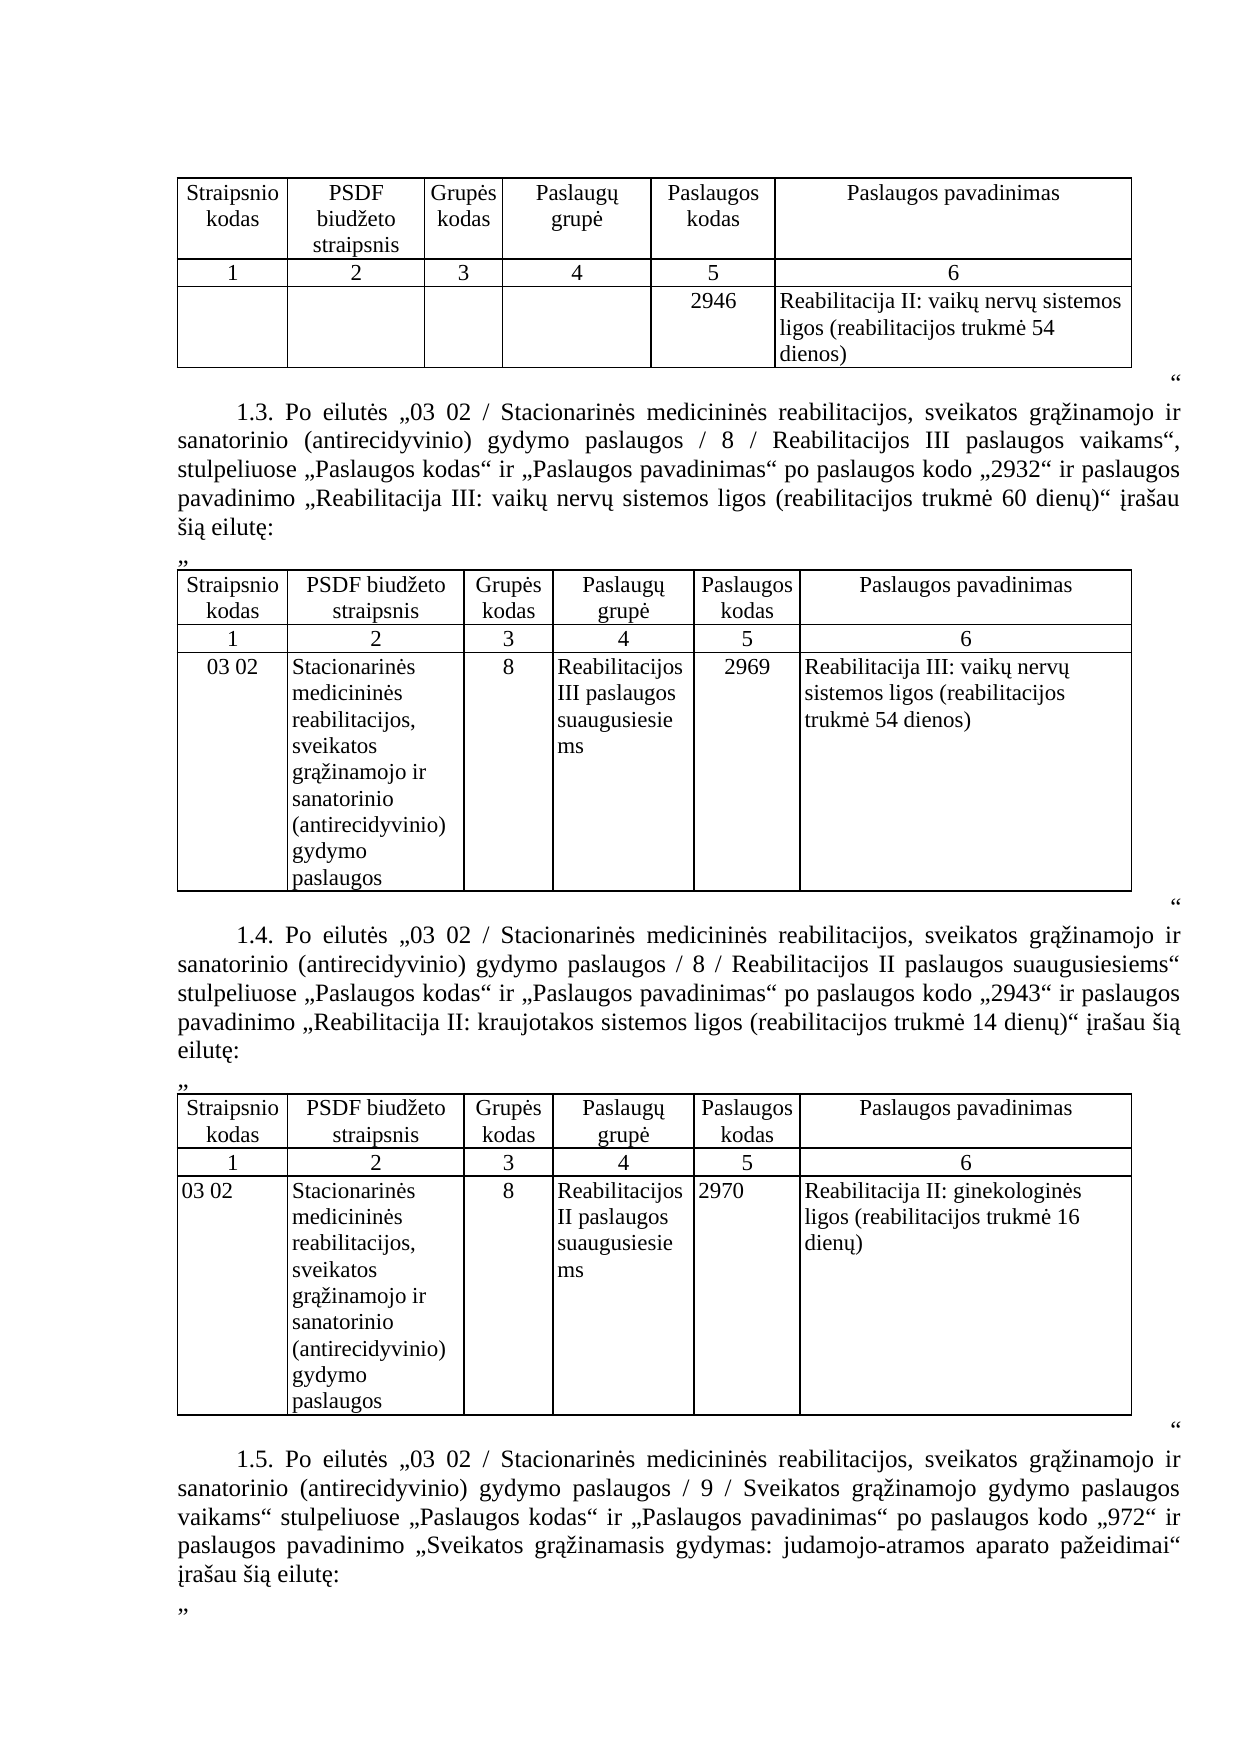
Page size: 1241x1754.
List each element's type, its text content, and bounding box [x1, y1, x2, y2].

table_cell 03 02 [178, 1177, 287, 1414]
table_cell 2 [288, 1149, 292, 1175]
table_cell [503, 287, 650, 366]
table_cell 2 [288, 625, 292, 651]
table_cell 8 [465, 1177, 552, 1414]
table_cell 4 [503, 260, 507, 286]
text „ [177, 540, 1181, 569]
text “ [177, 1415, 1181, 1444]
table_header Paslaugos pavadinimas [776, 179, 1131, 258]
table_cell 1 [283, 260, 287, 286]
table_cell 2 [288, 260, 292, 286]
text 1.5. Po eilutės „03 02 / Stacionarinės medicininės reabilitacijos, sveikatos grąžinamojo ir sanatorinio (antirecidyvinio) gydymo paslaugos / 9 / Sveikatos grąžinamojo gydymo paslaugos vaikams“ stulpeliuose „Paslaugos kodas“ ir „Paslaugos pavadinimas“ po paslaugos kodo „972“ ir paslaugos pavadinimo „Sveikatos grąžinamasis gydymas: judamojo-atramos aparato pažeidimai“ įrašau šią eilutę: [177, 1444, 1181, 1588]
table_cell [288, 287, 424, 366]
table_cell 6 [1127, 1149, 1131, 1175]
table_cell 1 [283, 1149, 287, 1175]
table_header Paslaugų grupė [503, 179, 650, 258]
table_cell Reabilitacijos III paslaugos suaugusiesiems [554, 653, 693, 890]
table_cell 6 [1127, 260, 1131, 286]
table_cell 03 02 [178, 653, 287, 890]
table_cell 2 [420, 260, 424, 286]
table_header Paslaugos pavadinimas [801, 571, 1131, 623]
table_cell 2946 [652, 287, 774, 366]
table_cell 6 [1127, 625, 1131, 651]
table_cell Reabilitacija III: vaikų nervų sistemos ligos (reabilitacijos trukmė 54 dienos) [801, 653, 1131, 890]
table_header Paslaugos pavadinimas [801, 1095, 1131, 1147]
table_cell Reabilitacijos II paslaugos suaugusiesiems [554, 1177, 693, 1414]
table_header Paslaugos kodas [652, 179, 774, 258]
table_cell [178, 287, 287, 366]
table_cell 8 [465, 653, 552, 890]
text „ [177, 1588, 1181, 1617]
table_cell 3 [498, 260, 502, 286]
table_cell [425, 287, 502, 366]
table_cell 2970 [695, 1177, 799, 1414]
table_header Straipsnio kodas [178, 179, 287, 258]
table_cell Reabilitacija II: ginekologinės ligos (reabilitacijos trukmė 16 dienų) [801, 1177, 1131, 1414]
table_header Grupės kodas [425, 179, 502, 258]
text “ [177, 368, 1181, 397]
table_cell 2969 [695, 653, 799, 890]
text 1.4. Po eilutės „03 02 / Stacionarinės medicininės reabilitacijos, sveikatos grąžinamojo ir sanatorinio (antirecidyvinio) gydymo paslaugos / 8 / Reabilitacijos II paslaugos suaugusiesiems“ stulpeliuose „Paslaugos kodas“ ir „Paslaugos pavadinimas“ po paslaugos kodo „2943“ ir paslaugos pavadinimo „Reabilitacija II: kraujotakos sistemos ligos (reabilitacijos trukmė 14 dienų)“ įrašau šią eilutę: [177, 920, 1181, 1064]
text 1.3. Po eilutės „03 02 / Stacionarinės medicininės reabilitacijos, sveikatos grąžinamojo ir sanatorinio (antirecidyvinio) gydymo paslaugos / 8 / Reabilitacijos III paslaugos vaikams“, stulpeliuose „Paslaugos kodas“ ir „Paslaugos pavadinimas“ po paslaugos kodo „2932“ ir paslaugos pavadinimo „Reabilitacija III: vaikų nervų sistemos ligos (reabilitacijos trukmė 60 dienų)“ įrašau šią eilutę: [177, 397, 1181, 540]
text „ [177, 1064, 1181, 1093]
text “ [177, 892, 1181, 920]
table_cell 1 [283, 625, 287, 651]
